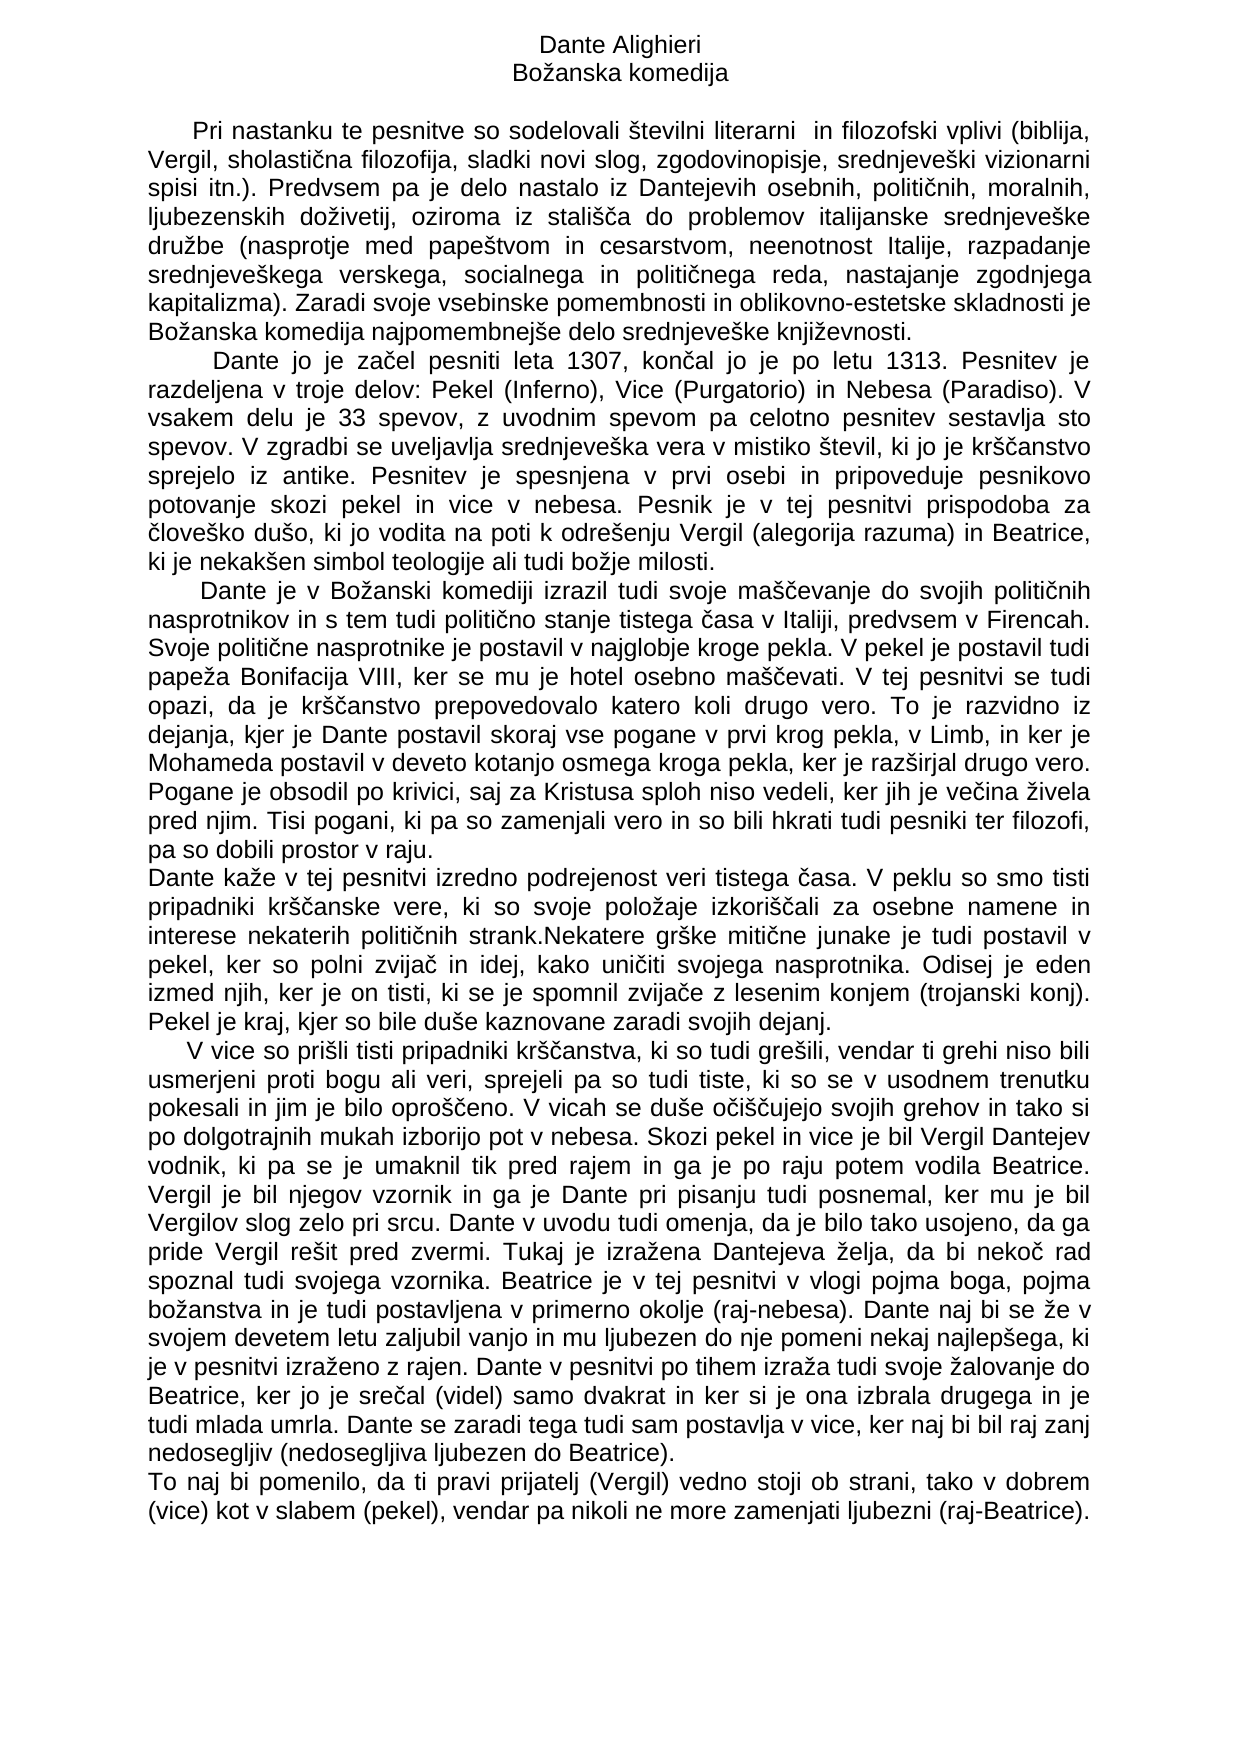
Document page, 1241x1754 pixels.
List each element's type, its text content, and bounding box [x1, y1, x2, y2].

text Dante jo je začel pesniti leta 1307, končal jo je po letu 1313. Pesnitev je razdeljena v troje delov: Pekel (Inferno), Vice (Purgatorio) in Nebesa (Paradiso). V vsakem delu je 33 spevov, z uvodnim spevom pa celotno pesnitev sestavlja sto spevov. V zgradbi se uveljavlja srednjeveška vera v mistiko števil, ki jo je krščanstvo sprejelo iz antike. Pesnitev je spesnjena v prvi osebi in pripoveduje pesnikovo potovanje skozi pekel in vice v nebesa. Pesnik je v tej pesnitvi prispodoba za človeško dušo, ki jo vodita na poti k odrešenju Vergil (alegorija razuma) in Beatrice, ki je nekakšen simbol teologije ali tudi božje milosti. [148, 346, 1092, 576]
text Pri nastanku te pesnitve so sodelovali številni literarni in filozofski vplivi (biblija, Vergil, sholastična filozofija, sladki novi slog, zgodovinopisje, srednjeveški vizionarni spisi itn.). Predvsem pa je delo nastalo iz Dantejevih osebnih, političnih, moralnih, ljubezenskih doživetij, oziroma iz stališča do problemov italijanske srednjeveške družbe (nasprotje med papeštvom in cesarstvom, neenotnost Italije, razpadanje srednjeveškega verskega, socialnega in političnega reda, nastajanje zgodnjega kapitalizma). Zaradi svoje vsebinske pomembnosti in oblikovno-estetske skladnosti je Božanska komedija najpomembnejše delo srednjeveške književnosti. [148, 116, 1092, 346]
text Božanska komedija [148, 58, 1092, 87]
text To naj bi pomenilo, da ti pravi prijatelj (Vergil) vedno stoji ob strani, tako v dobrem (vice) kot v slabem (pekel), vendar pa nikoli ne more zamenjati ljubezni (raj-Beatrice). [148, 1467, 1092, 1524]
text Dante kaže v tej pesnitvi izredno podrejenost veri tistega časa. V peklu so smo tisti pripadniki krščanske vere, ki so svoje položaje izkoriščali za osebne namene in interese nekaterih političnih strank.Nekatere grške mitične junake je tudi postavil v pekel, ker so polni zvijač in idej, kako uničiti svojega nasprotnika. Odisej je eden izmed njih, ker je on tisti, ki se je spomnil zvijače z lesenim konjem (trojanski konj). Pekel je kraj, kjer so bile duše kaznovane zaradi svojih dejanj. [148, 863, 1092, 1036]
text Dante je v Božanski komediji izrazil tudi svoje maščevanje do svojih političnih nasprotnikov in s tem tudi politično stanje tistega časa v Italiji, predvsem v Firencah. Svoje politične nasprotnike je postavil v najglobje kroge pekla. V pekel je postavil tudi papeža Bonifacija VIII, ker se mu je hotel osebno maščevati. V tej pesnitvi se tudi opazi, da je krščanstvo prepovedovalo katero koli drugo vero. To je razvidno iz dejanja, kjer je Dante postavil skoraj vse pogane v prvi krog pekla, v Limb, in ker je Mohameda postavil v deveto kotanjo osmega kroga pekla, ker je razširjal drugo vero. Pogane je obsodil po krivici, saj za Kristusa sploh niso vedeli, ker jih je večina živela pred njim. Tisi pogani, ki pa so zamenjali vero in so bili hkrati tudi pesniki ter filozofi, pa so dobili prostor v raju. [148, 576, 1092, 863]
text Dante Alighieri [148, 29, 1092, 58]
text V vice so prišli tisti pripadniki krščanstva, ki so tudi grešili, vendar ti grehi niso bili usmerjeni proti bogu ali veri, sprejeli pa so tudi tiste, ki so se v usodnem trenutku pokesali in jim je bilo oproščeno. V vicah se duše očiščujejo svojih grehov in tako si po dolgotrajnih mukah izborijo pot v nebesa. Skozi pekel in vice je bil Vergil Dantejev vodnik, ki pa se je umaknil tik pred rajem in ga je po raju potem vodila Beatrice. Vergil je bil njegov vzornik in ga je Dante pri pisanju tudi posnemal, ker mu je bil Vergilov slog zelo pri srcu. Dante v uvodu tudi omenja, da je bilo tako usojeno, da ga pride Vergil rešit pred zvermi. Tukaj je izražena Dantejeva želja, da bi nekoč rad spoznal tudi svojega vzornika. Beatrice je v tej pesnitvi v vlogi pojma boga, pojma božanstva in je tudi postavljena v primerno okolje (raj-nebesa). Dante naj bi se že v svojem devetem letu zaljubil vanjo in mu ljubezen do nje pomeni nekaj najlepšega, ki je v pesnitvi izraženo z rajen. Dante v pesnitvi po tihem izraža tudi svoje žalovanje do Beatrice, ker jo je srečal (videl) samo dvakrat in ker si je ona izbrala drugega in je tudi mlada umrla. Dante se zaradi tega tudi sam postavlja v vice, ker naj bi bil raj zanj nedosegljiv (nedosegljiva ljubezen do Beatrice). [148, 1036, 1092, 1467]
